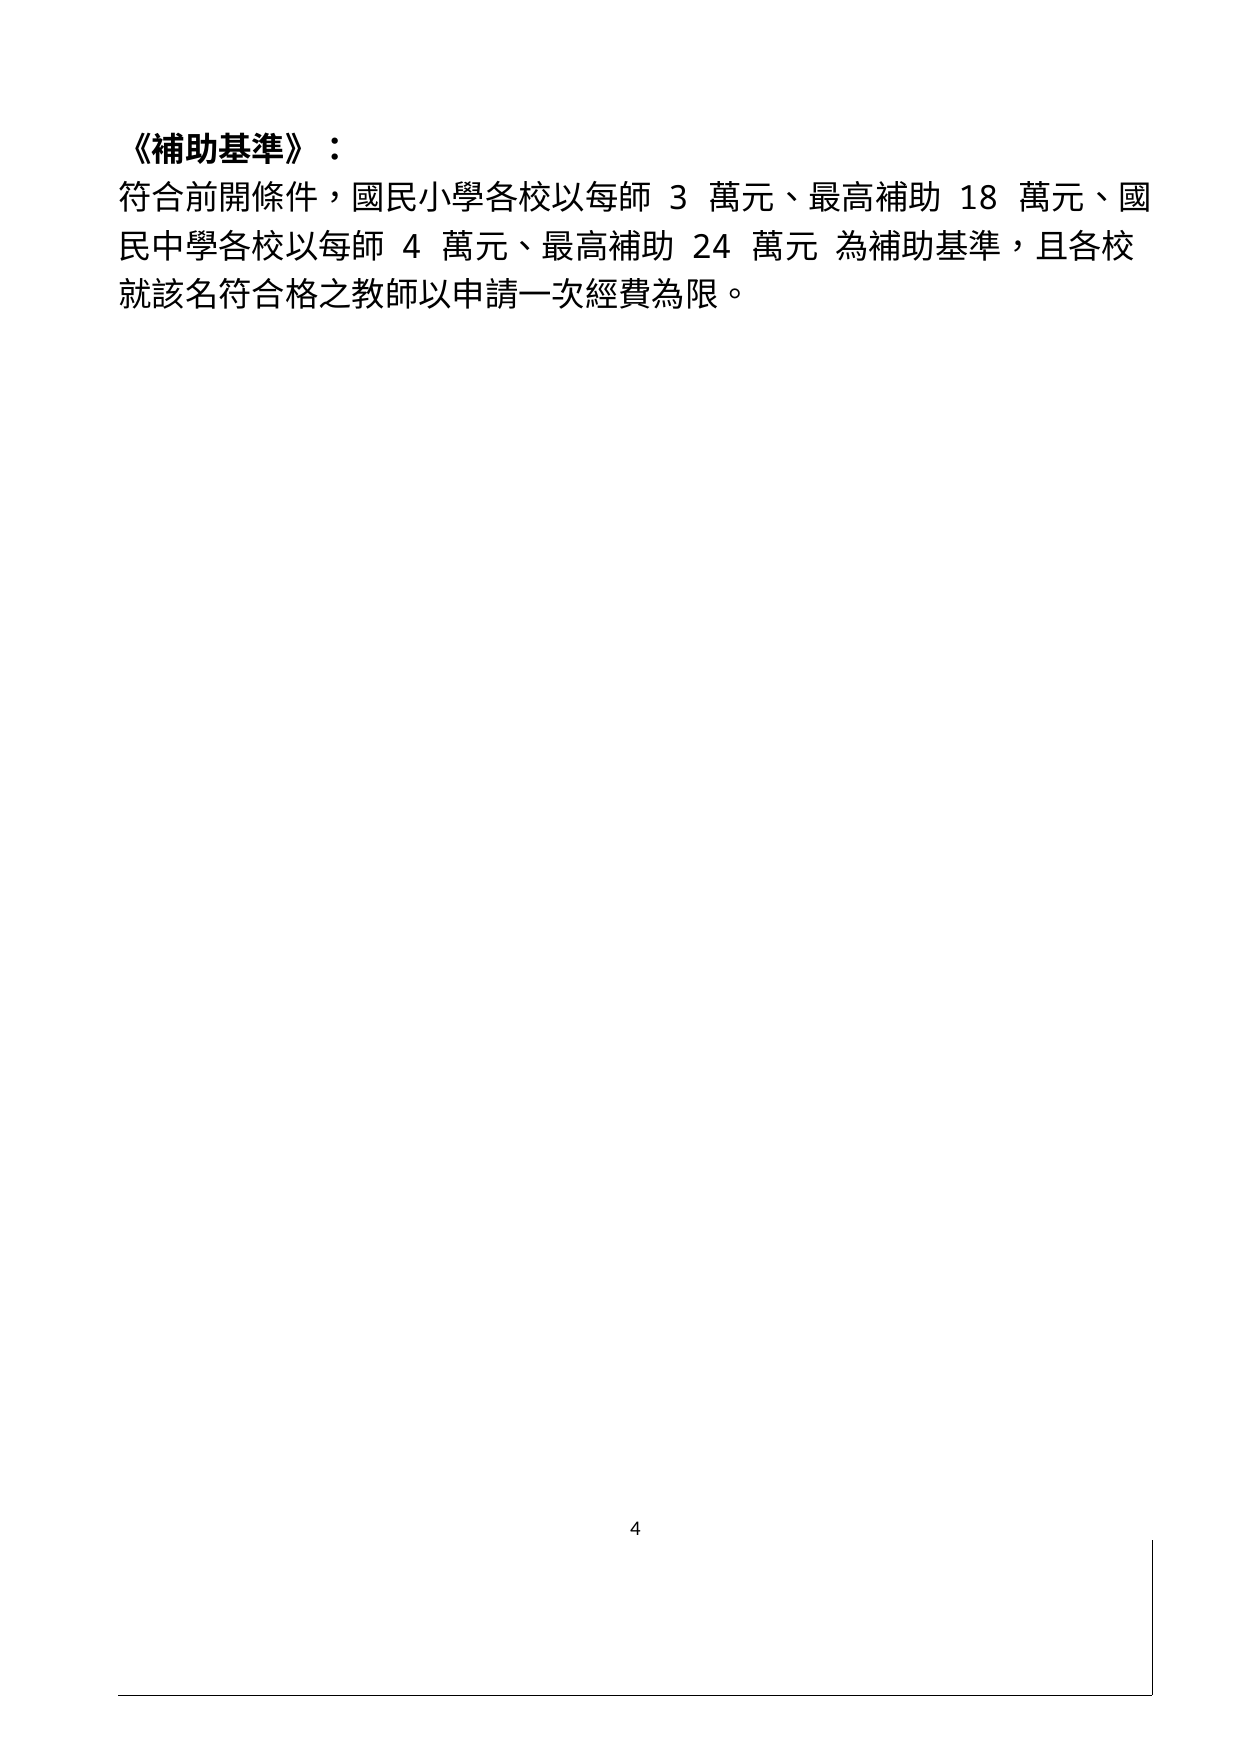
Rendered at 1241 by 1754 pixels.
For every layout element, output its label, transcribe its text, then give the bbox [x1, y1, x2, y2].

text 符合前開條件，國民小學各校以每師 3 萬元、最高補助 18 萬元、國民中學各校以每師 4 萬元、最高補助 24 萬元 為補助基準，且各校就該名符合格之教師以申請一次經費為限。 [118, 171, 1152, 316]
text 《補助基準》： [118, 123, 1152, 171]
